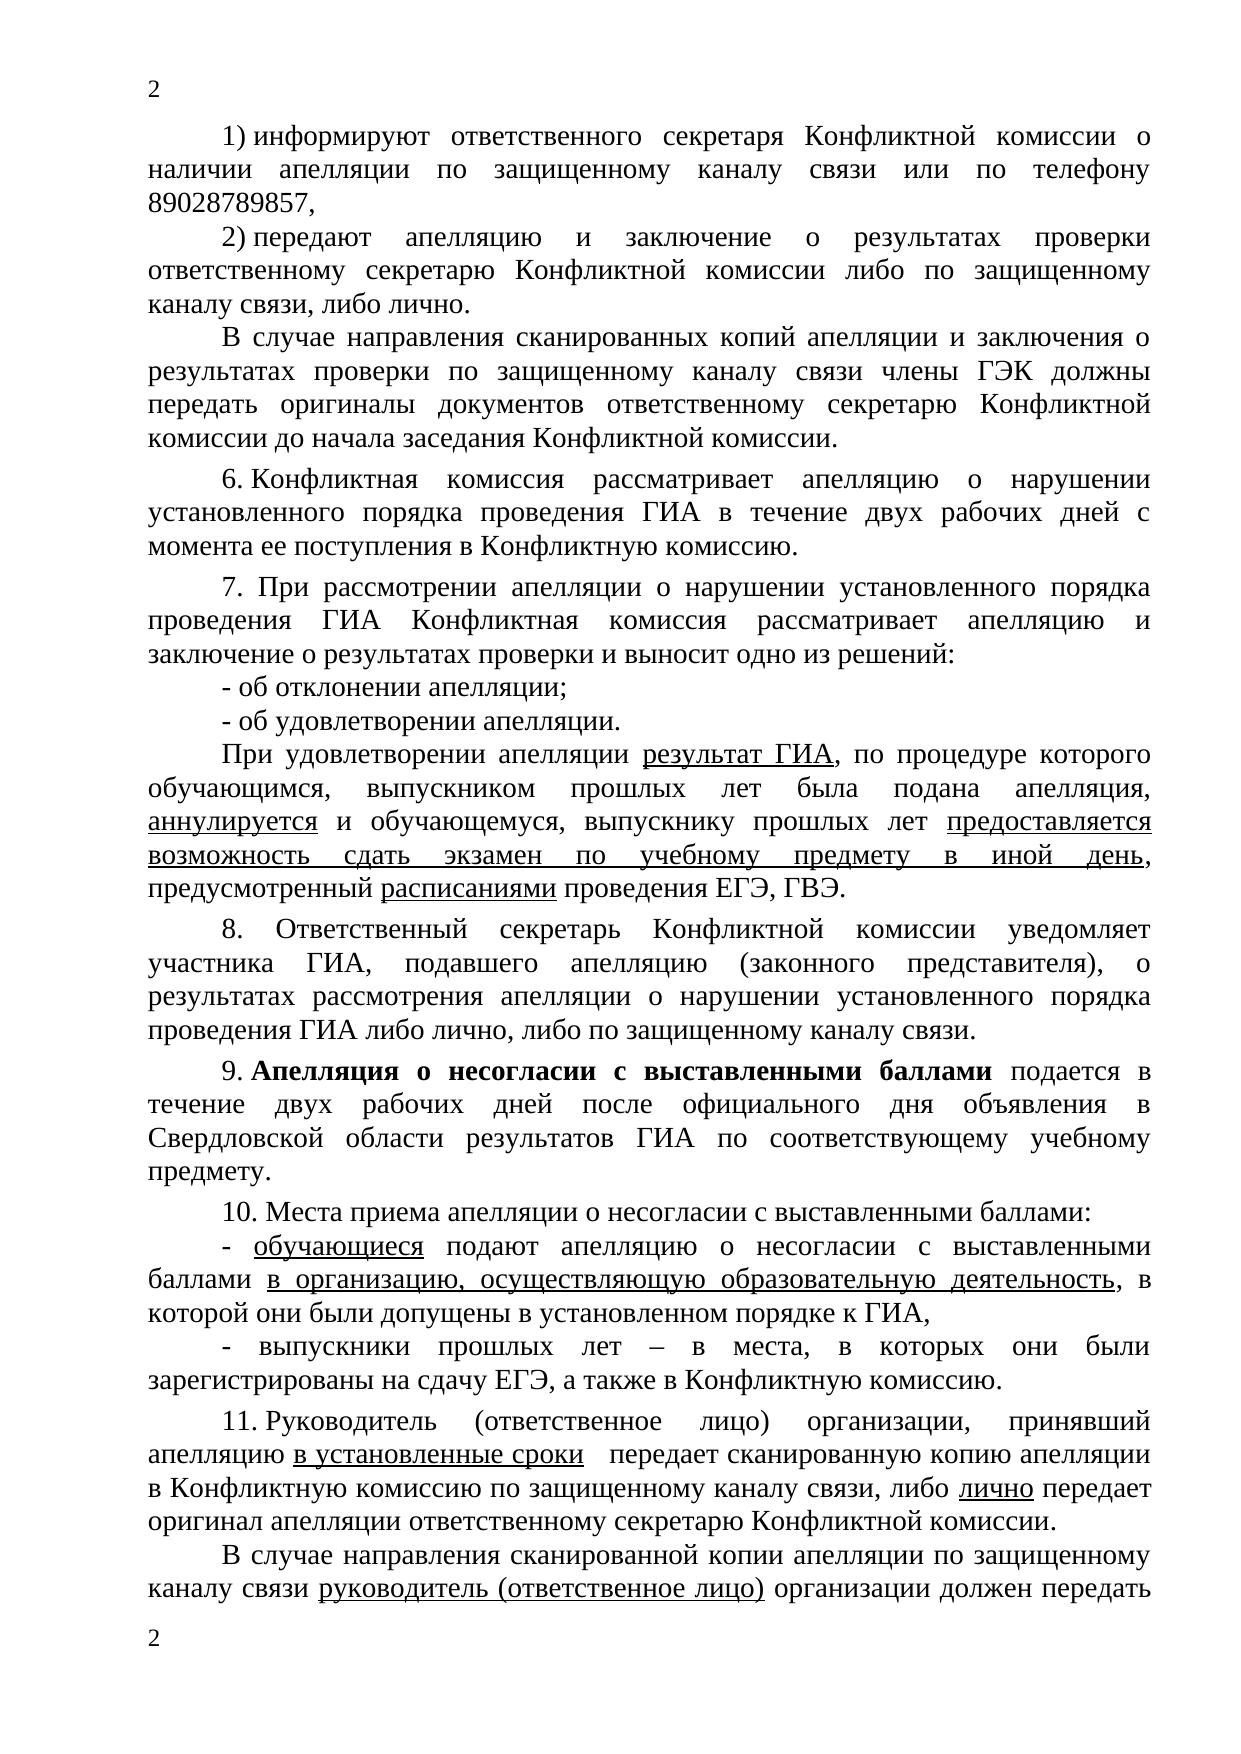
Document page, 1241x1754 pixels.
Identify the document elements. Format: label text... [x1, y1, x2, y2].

text 8. Ответственный секретарь Конфликтной комиссии уведомляет участника ГИА, подавшего апелляцию (законного представителя), о результатах рассмотрения апелляции о нарушении установленного порядка проведения ГИА либо лично, либо по защищенному каналу связи. [148, 911, 1152, 1046]
text 7. При рассмотрении апелляции о нарушении установленного порядка проведения ГИА Конфликтная комиссия рассматривает апелляцию и заключение о результатах проверки и выносит одно из решений: [148, 569, 1152, 669]
text При удовлетворении апелляции результат ГИА, по процедуре которого обучающимся, выпускником прошлых лет была подана апелляция, аннулируется и обучающемуся, выпускнику прошлых лет предоставляется возможность сдать экзамен по учебному предмету в иной день, предусмотренный расписаниями проведения ЕГЭ, ГВЭ. [148, 736, 1152, 904]
text 1) информируют ответственного секретаря Конфликтной комиссии о наличии апелляции по защищенному каналу связи или по телефону 89028789857, [148, 118, 1152, 219]
text - об удовлетворении апелляции. [221, 703, 1152, 736]
text 11. Руководитель (ответственное лицо) организации, принявший апелляцию в установленные сроки передает сканированную копию апелляции в Конфликтную комиссию по защищенному каналу связи, либо лично передает оригинал апелляции ответственному секретарю Конфликтной комиссии. [148, 1403, 1152, 1537]
text 6. Конфликтная комиссия рассматривает апелляцию о нарушении установленного порядка проведения ГИА в течение двух рабочих дней с момента ее поступления в Конфликтную комиссию. [148, 461, 1152, 561]
text - обучающиеся подают апелляцию о несогласии с выставленными баллами в организацию, осуществляющую образовательную деятельность, в которой они были допущены в установленном порядке к ГИА, [148, 1228, 1152, 1328]
text 2) передают апелляцию и заключение о результатах проверки ответственному секретарю Конфликтной комиссии либо по защищенному каналу связи, либо лично. [148, 219, 1152, 319]
text В случае направления сканированной копии апелляции по защищенному каналу связи руководитель (ответственное лицо) организации должен передать [148, 1537, 1152, 1604]
text 10. Места приема апелляции о несогласии с выставленными баллами: [148, 1194, 1152, 1228]
text 9. Апелляция о несогласии с выставленными баллами подается в течение двух рабочих дней после официального дня объявления в Свердловской области результатов ГИА по соответствующему учебному предмету. [148, 1053, 1152, 1187]
text - выпускники прошлых лет – в места, в которых они были зарегистрированы на сдачу ЕГЭ, а также в Конфликтную комиссию. [148, 1328, 1152, 1396]
text В случае направления сканированных копий апелляции и заключения о результатах проверки по защищенному каналу связи члены ГЭК должны передать оригиналы документов ответственному секретарю Конфликтной комиссии до начала заседания Конфликтной комиссии. [148, 319, 1152, 453]
text - об отклонении апелляции; [221, 669, 1152, 703]
